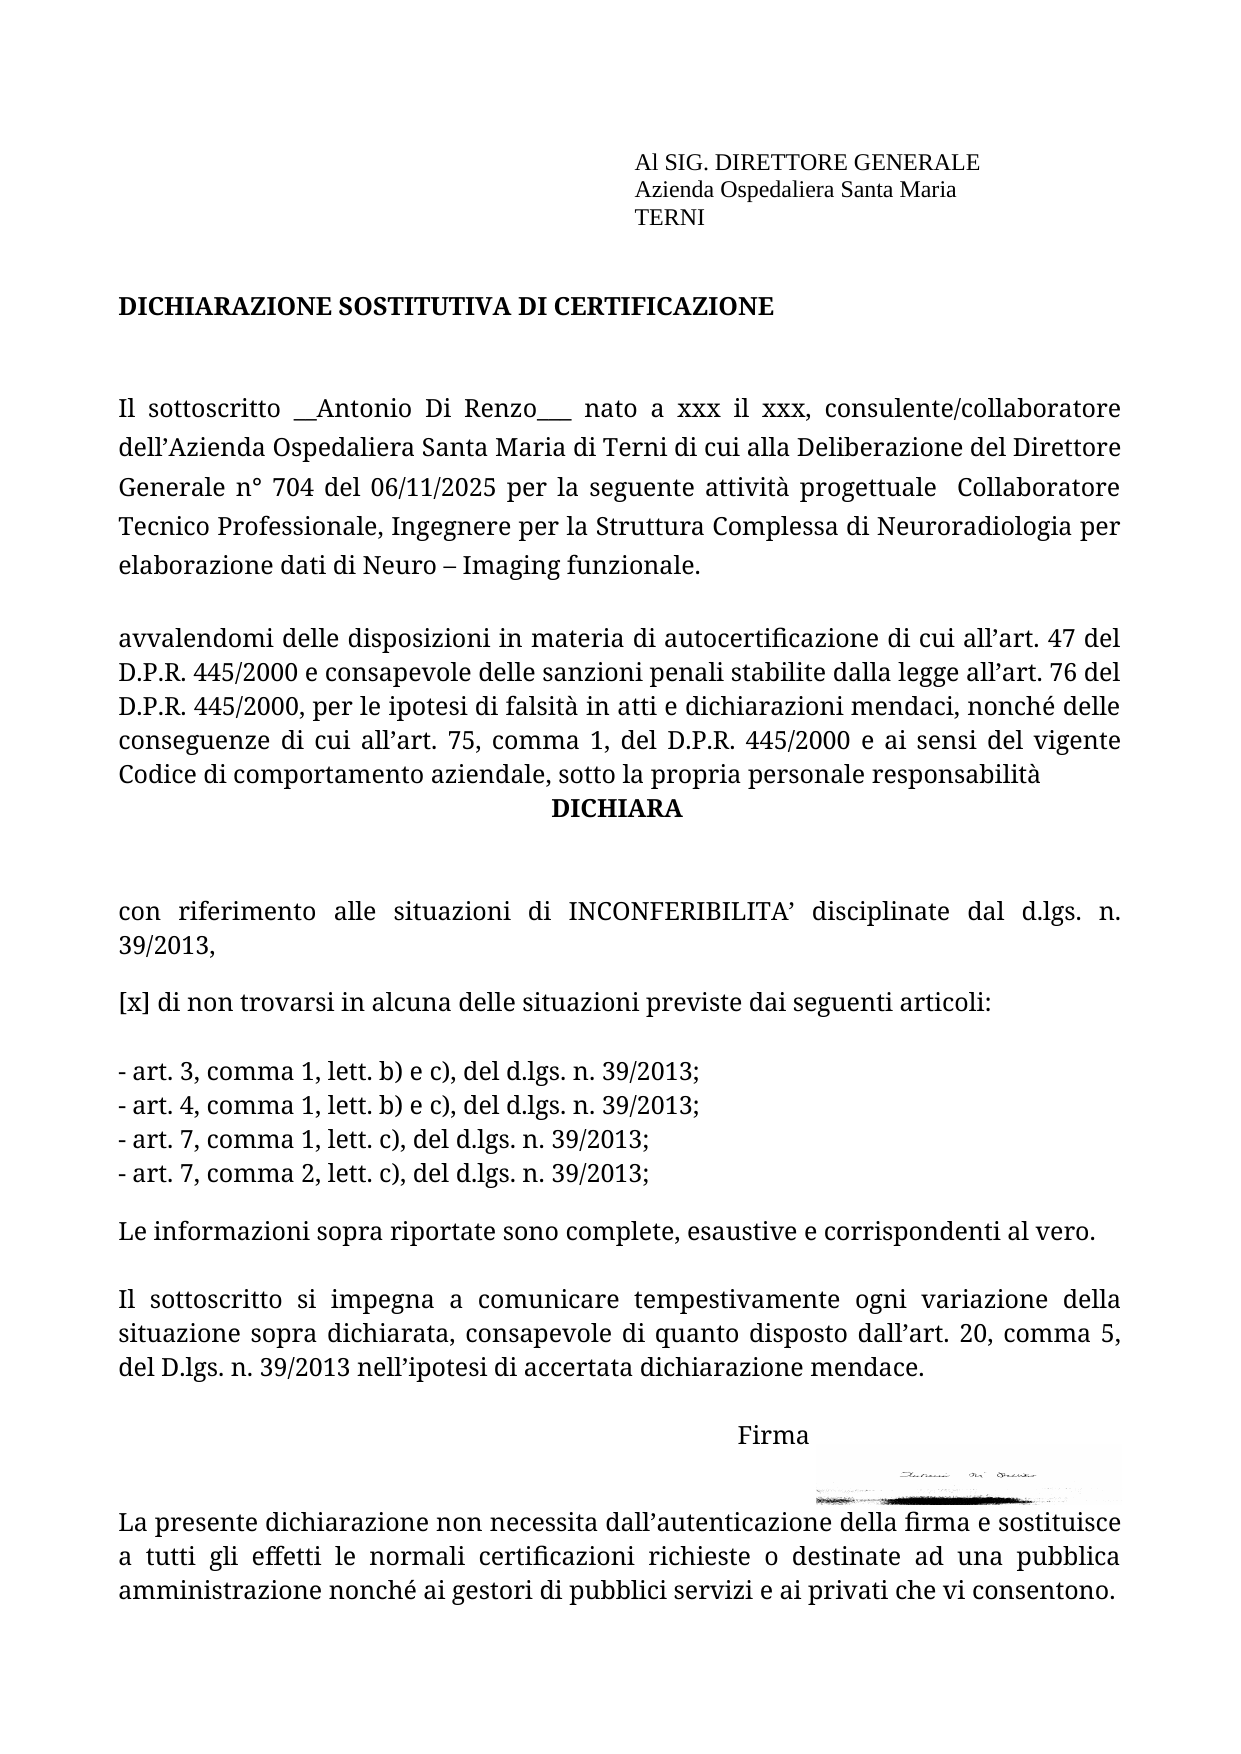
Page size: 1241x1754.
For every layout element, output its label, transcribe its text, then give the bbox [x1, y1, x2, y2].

text avvalendomi delle disposizioni in materia di autocertificazione di cui all’art. 47 del D.P.R. 445/2000 e consapevole delle sanzioni penali stabilite dalla legge all’art. 76 del D.P.R. 445/2000, per le ipotesi di falsità in atti e dichiarazioni mendaci, nonché delle conseguenze di cui all’art. 75, comma 1, del D.P.R. 445/2000 e ai sensi del vigente Codice di comportamento aziendale, sotto la propria personale responsabilità [118, 621, 1122, 791]
text Firma [118, 1417, 1122, 1504]
text con riferimento alle situazioni di INCONFERIBILITA’ disciplinate dal d.lgs. n. 39/2013, [118, 893, 1122, 985]
text - art. 3, comma 1, lett. b) e c), del d.lgs. n. 39/2013; [118, 1053, 1122, 1087]
text Il sottoscritto si impegna a comunicare tempestivamente ogni variazione della situazione sopra dichiarata, consapevole di quanto disposto dall’art. 20, comma 5, del D.lgs. n. 39/2013 nell’ipotesi di accertata dichiarazione mendace. [118, 1281, 1122, 1383]
text DICHIARAZIONE SOSTITUTIVA DI CERTIFICAZIONE [118, 289, 1122, 323]
text Azienda Ospedaliera Santa Maria [118, 175, 1122, 203]
text La presente dichiarazione non necessita dall’autenticazione della firma e sostituisce a tutti gli effetti le normali certificazioni richieste o destinate ad una pubblica amministrazione nonché ai gestori di pubblici servizi e ai privati che vi consentono. [118, 1504, 1122, 1606]
text [x] di non trovarsi in alcuna delle situazioni previste dai seguenti articoli: [118, 985, 1122, 1019]
text - art. 7, comma 1, lett. c), del d.lgs. n. 39/2013; [118, 1121, 1122, 1155]
text Le informazioni sopra riportate sono complete, esaustive e corrispondenti al vero. [118, 1213, 1122, 1247]
text - art. 7, comma 2, lett. c), del d.lgs. n. 39/2013; [118, 1155, 1122, 1189]
text Al SIG. DIRETTORE GENERALE [118, 148, 1122, 175]
text - art. 4, comma 1, lett. b) e c), del d.lgs. n. 39/2013; [118, 1087, 1122, 1121]
text DICHIARA [118, 791, 1122, 825]
text Il sottoscritto __Antonio Di Renzo___ nato a xxx il xxx, consulente/collaboratore dell’Azienda Ospedaliera Santa Maria di Terni di cui alla Deliberazione del Direttore Generale n° 704 del 06/11/2025 per la seguente attività progettuale Collaboratore Tecnico Professionale, Ingegnere per la Struttura Complessa di Neuroradiologia per elaborazione dati di Neuro – Imaging funzionale. [118, 391, 1122, 582]
text TERNI [561, 203, 1122, 230]
